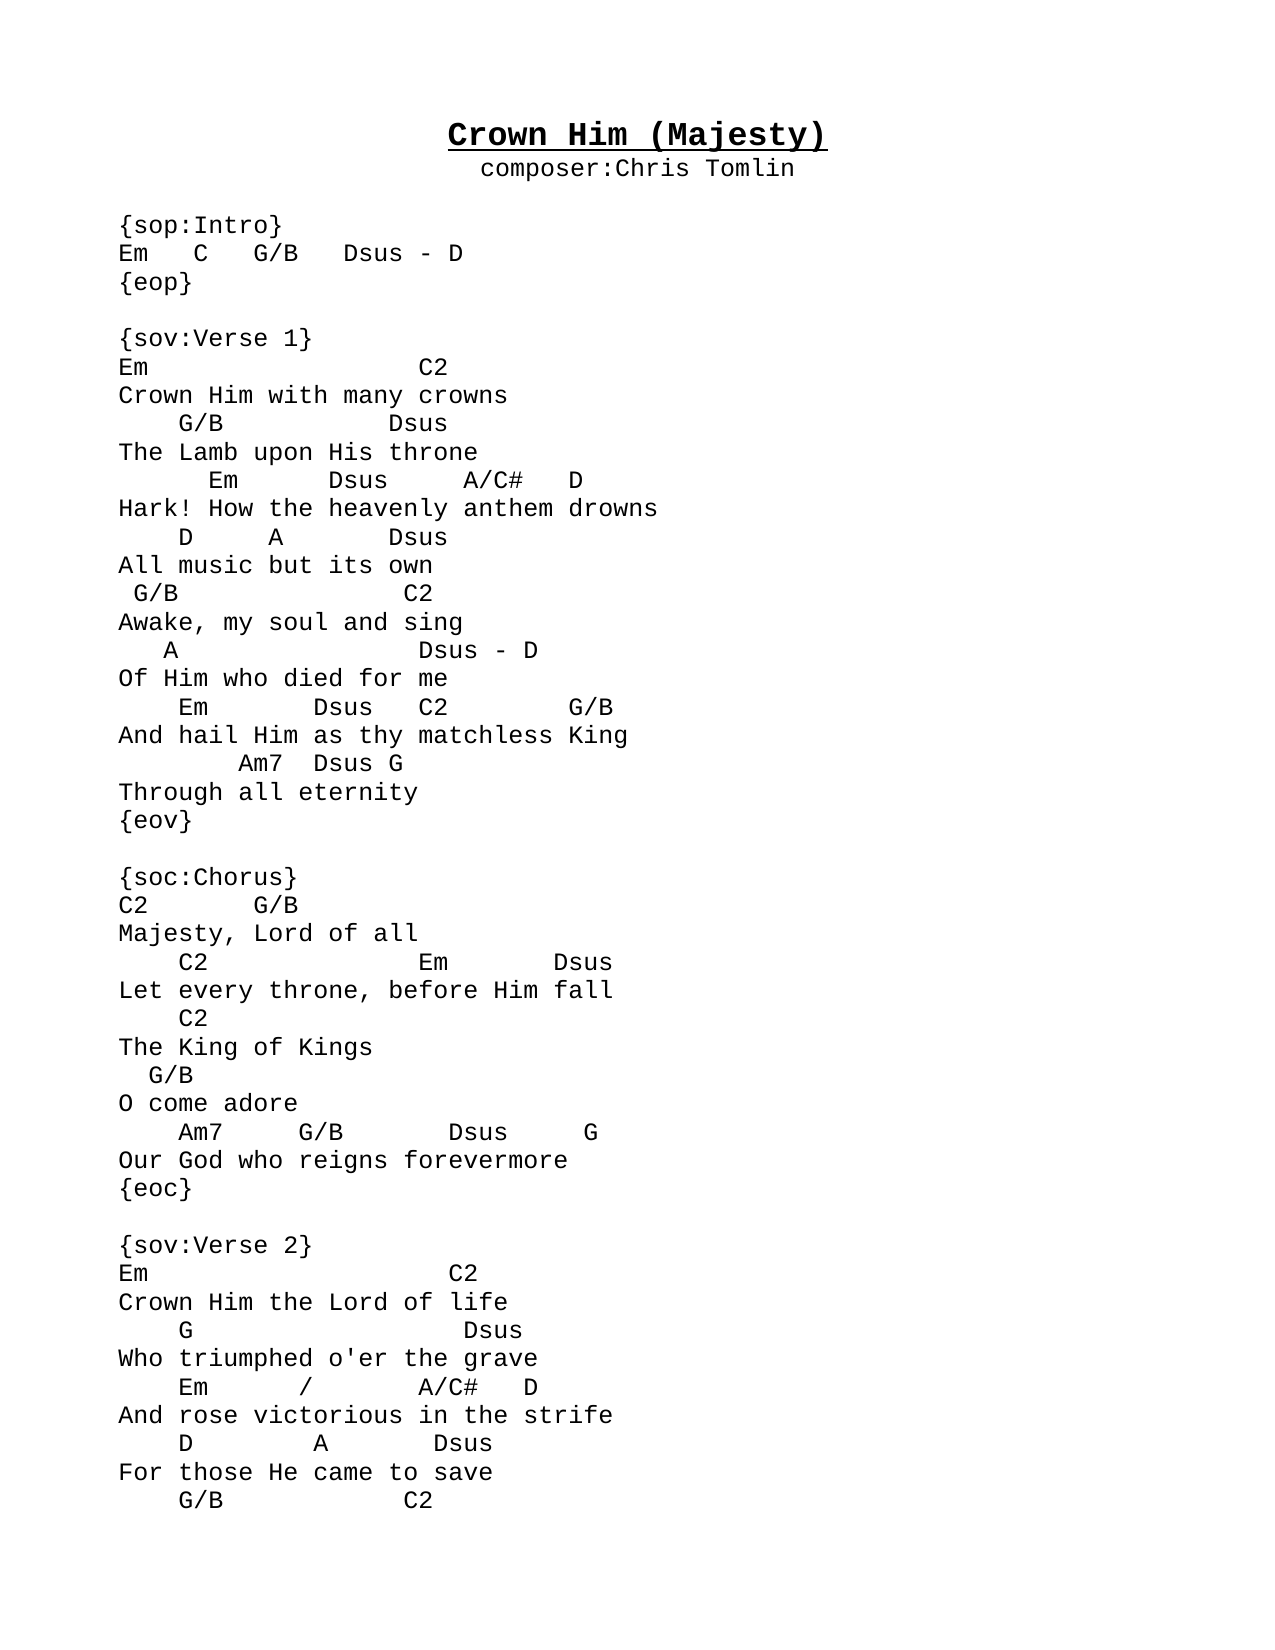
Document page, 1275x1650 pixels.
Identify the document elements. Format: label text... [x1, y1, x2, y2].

text Crown Him (Majesty) composer:Chris Tomlin [118, 118, 1157, 184]
text {sop:Intro} Em C G/B Dsus - D {eop} {sov:Verse 1} Em C2 Crown Him with many crowns G/B Dsus The Lamb upon His throne Em Dsus A/C# D Hark! How the heavenly anthem drowns D A Dsus All music but its own G/B C2 Awake, my soul and sing A Dsus - D Of Him who died for me Em Dsus C2 G/B And hail Him as thy matchless King Am7 Dsus G Through all eternity {eov} {soc:Chorus} C2 G/B Majesty, Lord of all C2 Em Dsus Let every throne, before Him fall C2 The King of Kings G/B O come adore Am7 G/B Dsus G Our God who reigns forevermore {eoc} {sov:Verse 2} Em C2 Crown Him the Lord of life G Dsus Who triumphed o'er the grave Em / A/C# D And rose victorious in the strife D A Dsus For those He came to save G/B C2 [118, 213, 1157, 1516]
